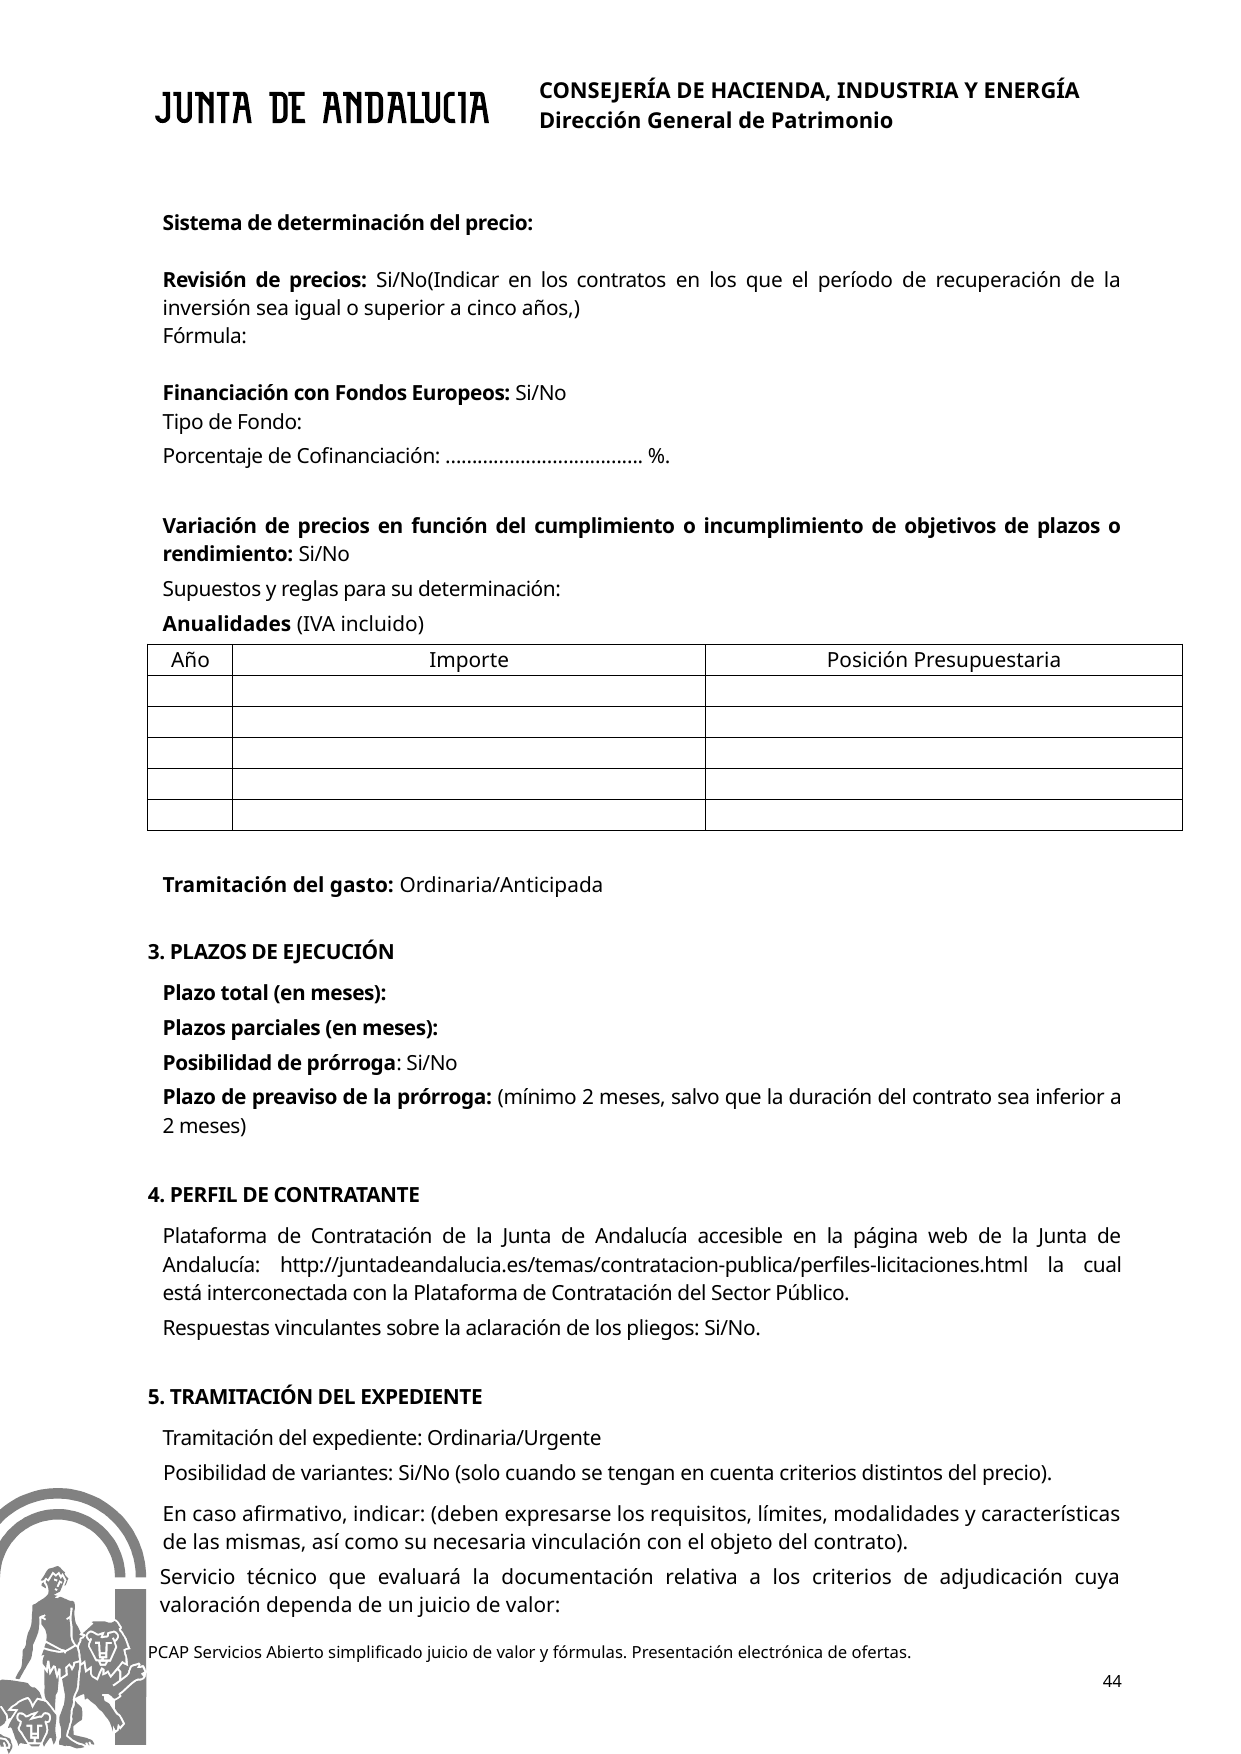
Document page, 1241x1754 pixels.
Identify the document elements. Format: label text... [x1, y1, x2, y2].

table_cell [706, 676, 1182, 706]
text Revisión de precios: Si/No(Indicar en los contratos en los que el período de recuperación de la inversión sea igual o superior a cinco años,) [162, 265, 1122, 322]
text 5. TRAMITACIÓN DEL EXPEDIENTE [148, 1382, 1122, 1411]
text Plazo total (en meses): [162, 978, 1122, 1007]
table_cell [148, 738, 232, 768]
text Plazo de preaviso de la prórroga: (mínimo 2 meses, salvo que la duración del contrato sea inferior a 2 meses) [162, 1082, 1122, 1139]
text Anualidades (IVA incluido) [162, 609, 1122, 637]
table_cell [233, 769, 705, 799]
text Tramitación del gasto: Ordinaria/Anticipada [162, 870, 1122, 899]
table_cell [706, 769, 1182, 799]
table_header Importe [233, 645, 705, 674]
table_cell [706, 707, 1182, 737]
text Posibilidad de prórroga: Si/No [162, 1048, 1122, 1076]
text Tramitación del expediente: Ordinaria/Urgente [162, 1423, 1122, 1452]
text Financiación con Fondos Europeos: Si/No [162, 378, 1122, 407]
text Porcentaje de Cofinanciación: ………………………………. %. [162, 442, 1122, 470]
text Respuestas vinculantes sobre la aclaración de los pliegos: Si/No. [162, 1313, 1122, 1341]
table_cell [148, 707, 232, 737]
table_cell [233, 738, 705, 768]
text Sistema de determinación del precio: [162, 208, 1122, 236]
table_cell [233, 676, 705, 706]
text 3. PLAZOS DE EJECUCIÓN [148, 937, 1122, 966]
text En caso afirmativo, indicar: (deben expresarse los requisitos, límites, modalidades y características de las mismas, así como su necesaria vinculación con el objeto del contrato). [162, 1499, 1122, 1556]
text Servicio técnico que evaluará la documentación relativa a los criterios de adjudicación cuya valoración dependa de un juicio de valor: [159, 1562, 1122, 1619]
table_header Año [148, 645, 232, 674]
text 4. PERFIL DE CONTRATANTE [148, 1180, 1122, 1209]
text Posibilidad de variantes: Si/No (solo cuando se tengan en cuenta criterios distintos del precio). [148, 1458, 1122, 1486]
table_header Posición Presupuestaria [706, 645, 1182, 674]
table_cell [706, 738, 1182, 768]
text Tipo de Fondo: [162, 407, 1122, 435]
text Variación de precios en función del cumplimiento o incumplimiento de objetivos de plazos o rendimiento: Si/No [162, 511, 1122, 568]
table_cell [148, 676, 232, 706]
table_cell [233, 707, 705, 737]
table_cell [148, 769, 232, 799]
text Supuestos y reglas para su determinación: [162, 574, 1122, 603]
text Plazos parciales (en meses): [162, 1013, 1122, 1042]
table_cell [233, 800, 705, 830]
text Plataforma de Contratación de la Junta de Andalucía accesible en la página web de la Junta de Andalucía: http://juntadeandalucia.es/temas/contratacion-publica/perfiles-licitaciones.html la cual está interconectada con la Plataforma de Contratación del Sector Público. [162, 1221, 1122, 1307]
text Fórmula: [162, 322, 1122, 350]
table_cell [706, 800, 1182, 830]
table_cell [148, 800, 232, 830]
